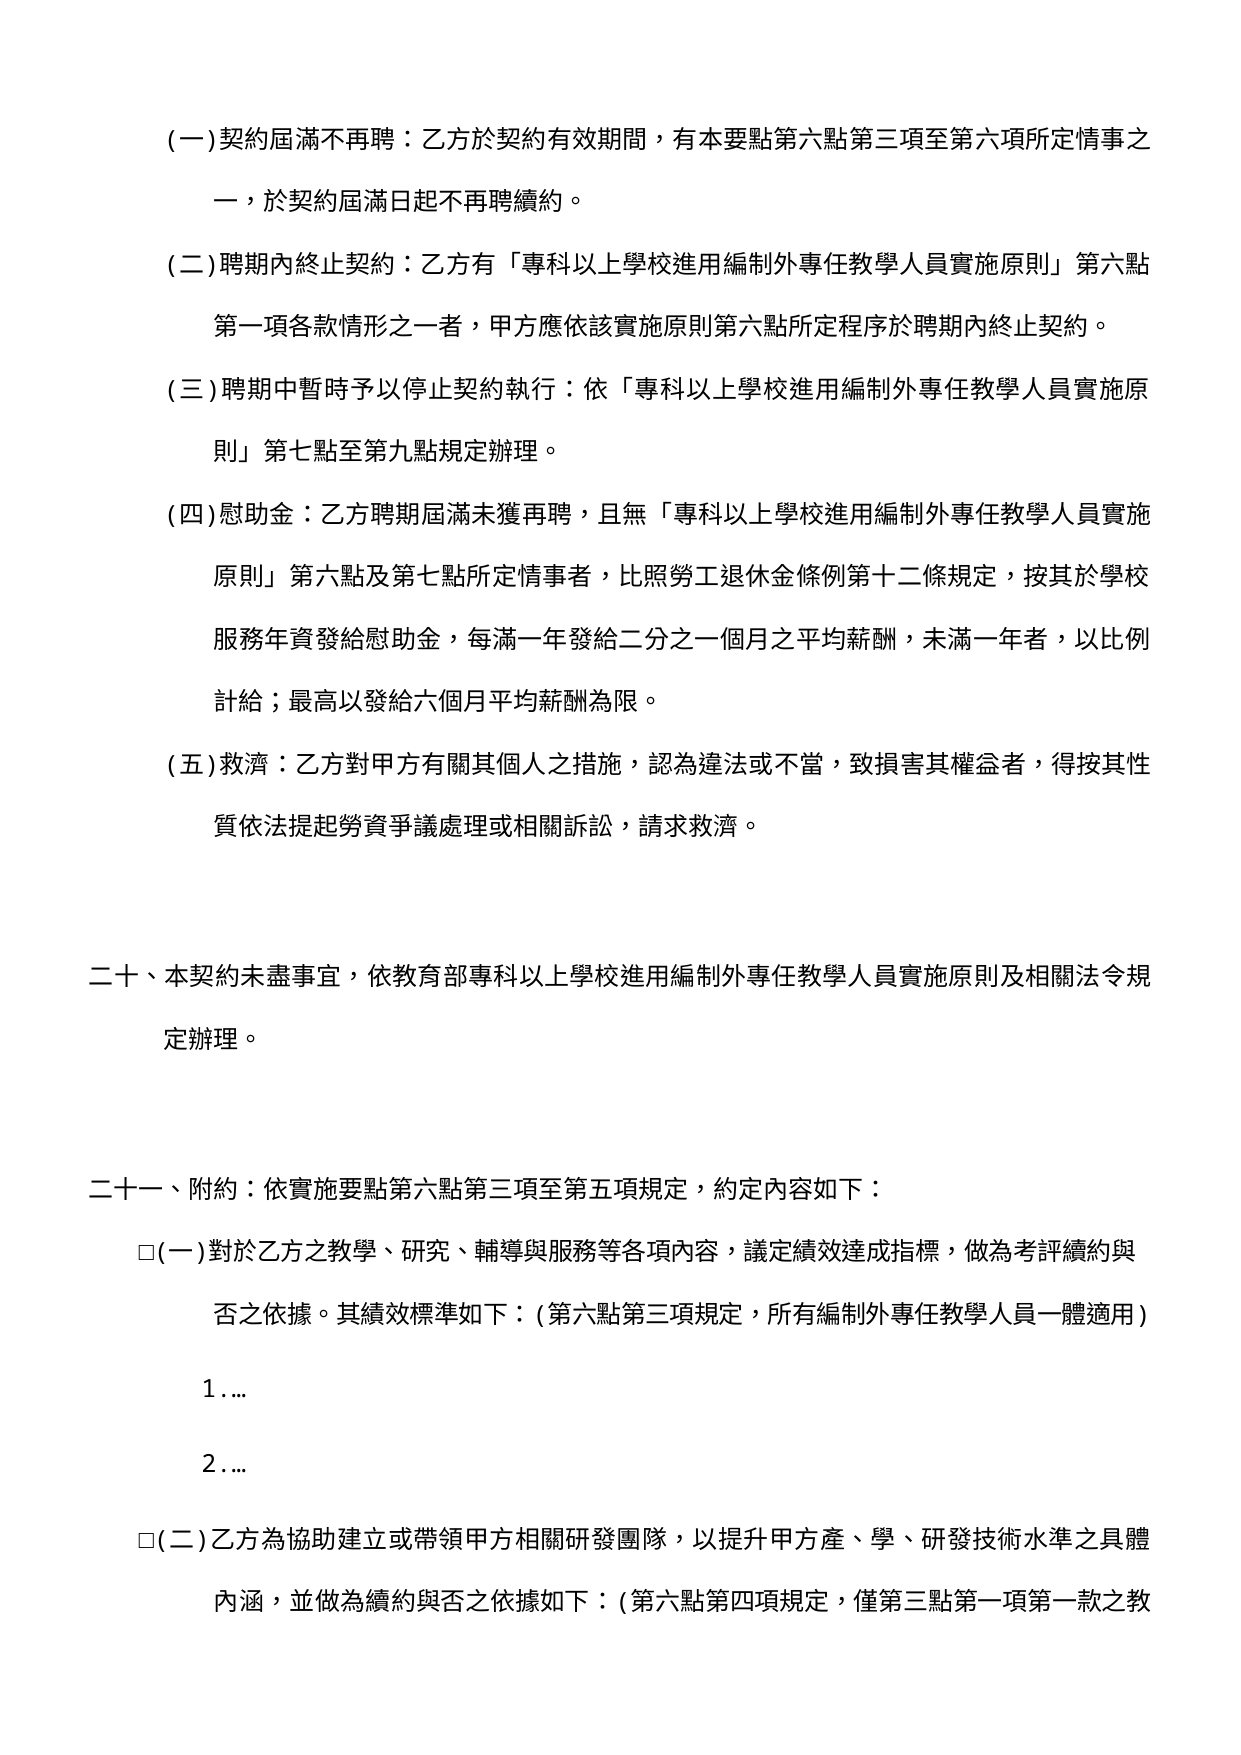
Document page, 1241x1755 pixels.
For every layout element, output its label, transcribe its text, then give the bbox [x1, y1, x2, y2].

text 二十、本契約未盡事宜，依教育部專科以上學校進用編制外專任教學人員實施原則及相關法令規定辦理。 [89, 933, 1152, 1058]
text 1.… [176, 1346, 1152, 1408]
text (三)聘期中暫時予以停止契約執行：依「專科以上學校進用編制外專任教學人員實施原則」第七點至第九點規定辦理。 [164, 346, 1152, 471]
text □(二)乙方為協助建立或帶領甲方相關研發團隊，以提升甲方產、學、研發技術水準之具體內涵，並做為續約與否之依據如下：(第六點第四項規定，僅第三點第一項第一款之教 [139, 1496, 1152, 1621]
text (四)慰助金：乙方聘期屆滿未獲再聘，且無「專科以上學校進用編制外專任教學人員實施原則」第六點及第七點所定情事者，比照勞工退休金條例第十二條規定，按其於學校服務年資發給慰助金，每滿一年發給二分之一個月之平均薪酬，未滿一年者，以比例計給；最高以發給六個月平均薪酬為限。 [164, 471, 1152, 721]
text □(一)對於乙方之教學、研究、輔導與服務等各項內容，議定績效達成指標，做為考評續約與否之依據。其績效標準如下：(第六點第三項規定，所有編制外專任教學人員一體適用) [139, 1208, 1152, 1333]
text (五)救濟：乙方對甲方有關其個人之措施，認為違法或不當，致損害其權益者，得按其性質依法提起勞資爭議處理或相關訴訟，請求救濟。 [164, 721, 1152, 846]
text 2.… [176, 1421, 1152, 1483]
text 二十一、附約：依實施要點第六點第三項至第五項規定，約定內容如下： [89, 1146, 1152, 1208]
text (二)聘期內終止契約：乙方有「專科以上學校進用編制外專任教學人員實施原則」第六點第一項各款情形之一者，甲方應依該實施原則第六點所定程序於聘期內終止契約。 [164, 221, 1152, 346]
text (一)契約屆滿不再聘：乙方於契約有效期間，有本要點第六點第三項至第六項所定情事之一，於契約屆滿日起不再聘續約。 [164, 96, 1152, 221]
